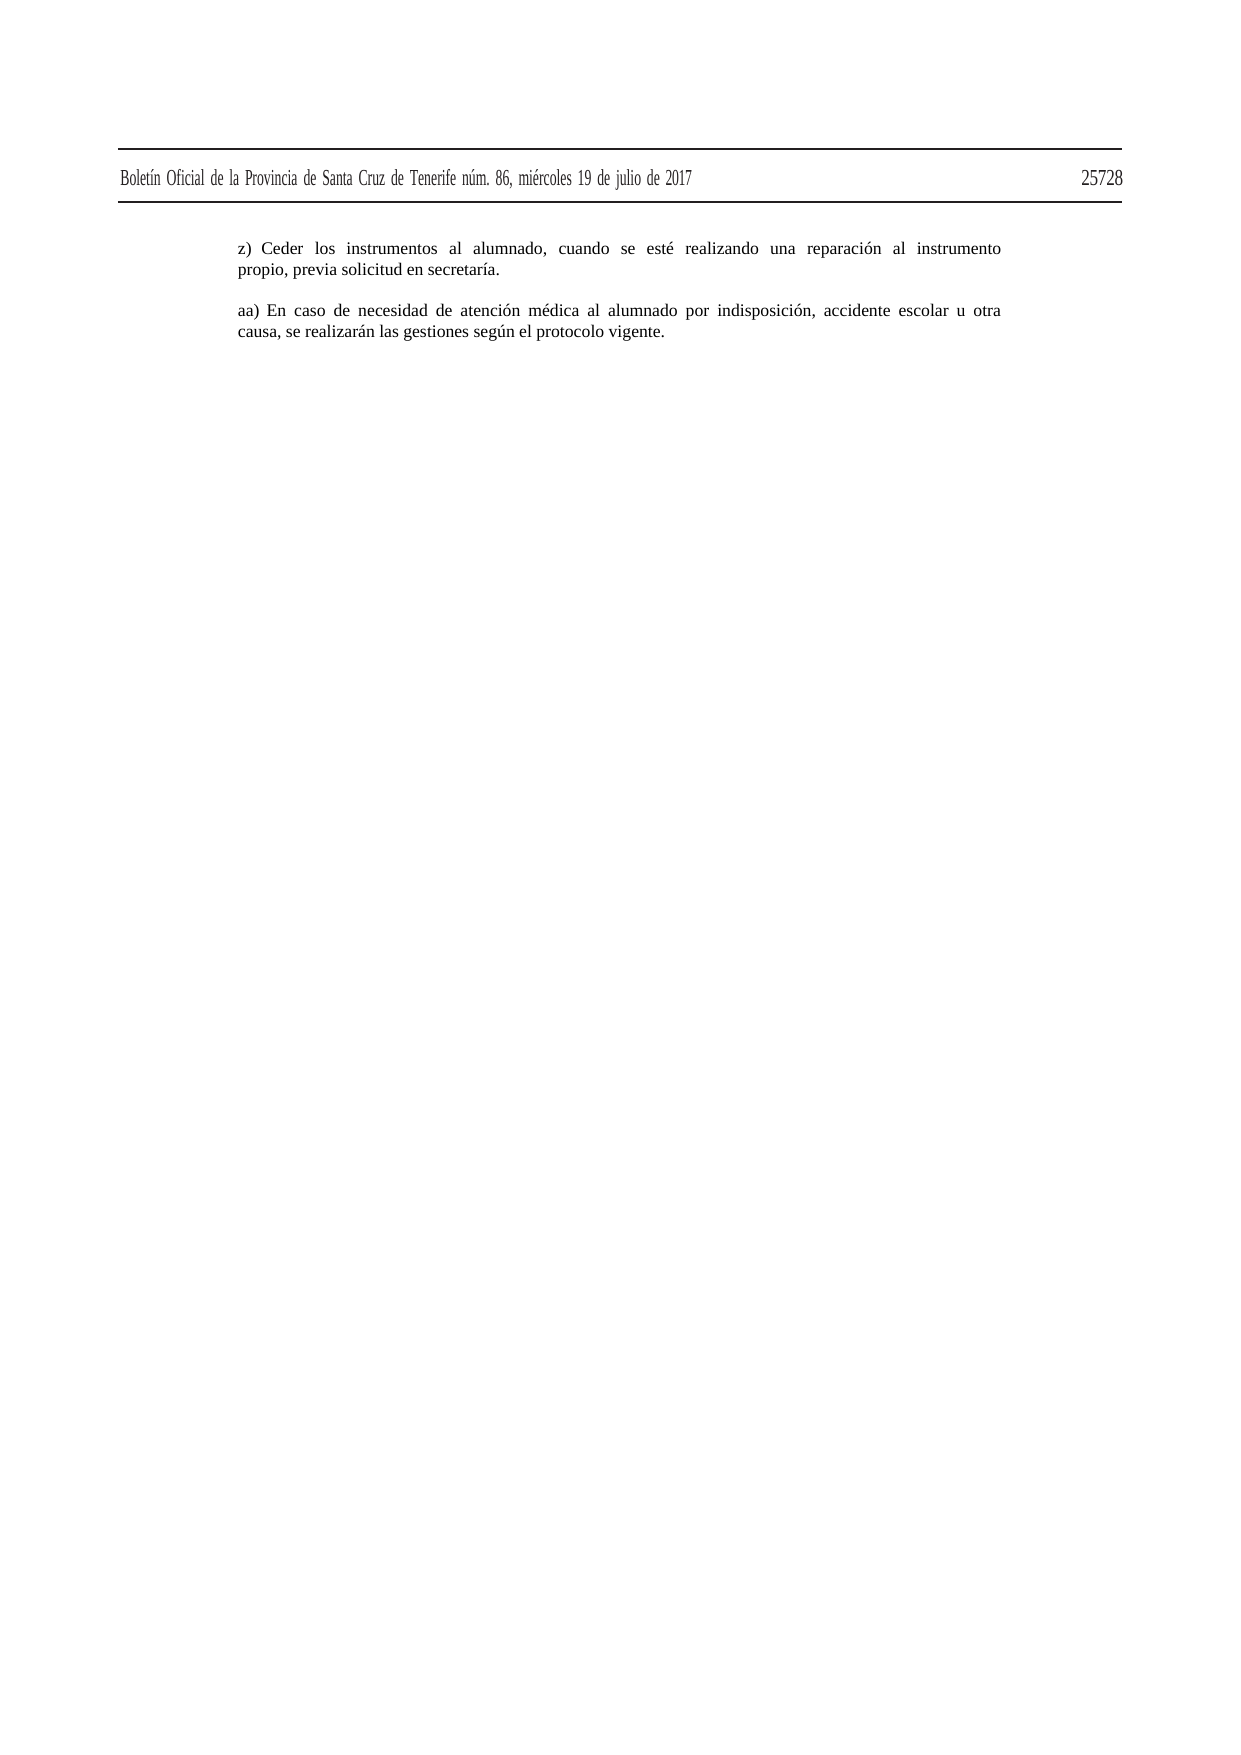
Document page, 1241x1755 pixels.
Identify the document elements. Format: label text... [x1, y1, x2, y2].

list En caso de necesidad de atención médica al alumnado por indisposición, accidente escolar u otra causa, se realizarán las gestiones según el protocolo vigente. [238, 300, 1002, 341]
list Ceder los instrumentos al alumnado, cuando se esté realizando una reparación al instrumento propio, previa solicitud en secretaría. [238, 238, 1002, 279]
